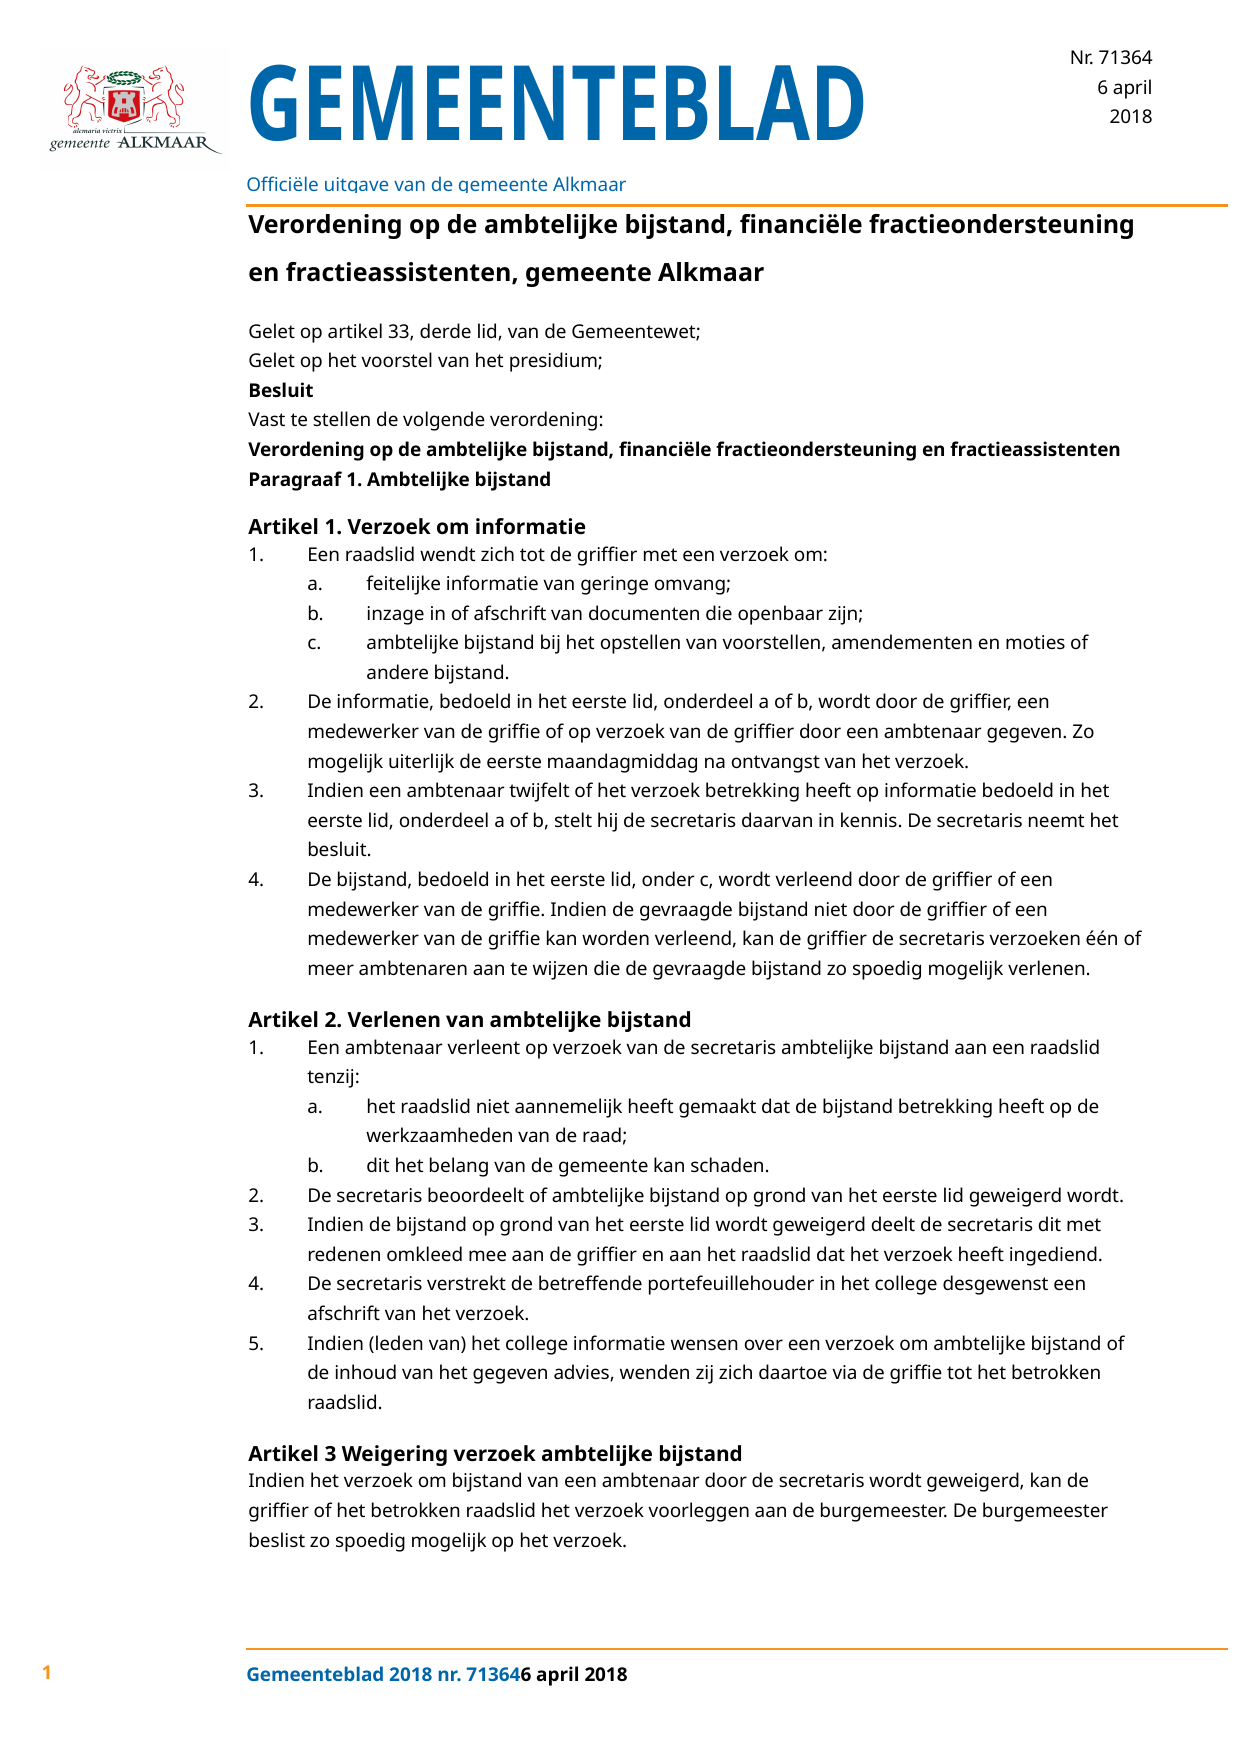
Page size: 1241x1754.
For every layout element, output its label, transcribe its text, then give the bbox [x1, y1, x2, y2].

list Een ambtenaar verleent op verzoek van de secretaris ambtelijke bijstand aan een raadslid tenzij: [248, 1034, 1152, 1089]
list feitelijke informatie van geringe omvang; [307, 570, 1152, 596]
text Artikel 3 Weigering verzoek ambtelijke bijstand [248, 1439, 1152, 1468]
list De informatie, bedoeld in het eerste lid, onderdeel a of b, wordt door de griffier, een medewerker van de griffie of op verzoek van de griffier door een ambtenaar gegeven. Zo mogelijk uiterlijk de eerste maandagmiddag na ontvangst van het verzoek. [248, 689, 1152, 774]
list De secretaris verstrekt de betreffende portefeuillehouder in het college desgewenst een afschrift van het verzoek. [248, 1271, 1152, 1326]
text Artikel 1. Verzoek om informatie [248, 512, 1152, 541]
list inzage in of afschrift van documenten die openbaar zijn; [307, 600, 1152, 626]
picture [41, 47, 231, 172]
text Verordening op de ambtelijke bijstand, financiële fractieondersteuning en fractieassistenten, gemeente Alkmaar [248, 207, 1152, 288]
text Verordening op de ambtelijke bijstand, financiële fractieondersteuning en fractieassistenten [248, 436, 1152, 462]
list Indien (leden van) het college informatie wensen over een verzoek om ambtelijke bijstand of de inhoud van het gegeven advies, wenden zij zich daartoe via de griffie tot het betrokken raadslid. [248, 1330, 1152, 1414]
text Besluit [248, 377, 1152, 403]
text Artikel 2. Verlenen van ambtelijke bijstand [248, 1005, 1152, 1034]
text Indien het verzoek om bijstand van een ambtenaar door de secretaris wordt geweigerd, kan de griffier of het betrokken raadslid het verzoek voorleggen aan de burgemeester. De burgemeester beslist zo spoedig mogelijk op het verzoek. [248, 1468, 1152, 1553]
text Gelet op het voorstel van het presidium; [248, 347, 1152, 373]
list De bijstand, bedoeld in het eerste lid, onder c, wordt verleend door de griffier of een medewerker van de griffie. Indien de gevraagde bijstand niet door de griffier of een medewerker van de griffie kan worden verleend, kan de griffier de secretaris verzoeken één of meer ambtenaren aan te wijzen die de gevraagde bijstand zo spoedig mogelijk verlenen. [248, 866, 1152, 981]
list De secretaris beoordeelt of ambtelijke bijstand op grond van het eerste lid geweigerd wordt. [248, 1182, 1152, 1207]
text Paragraaf 1. Ambtelijke bijstand [248, 466, 1152, 492]
list Indien de bijstand op grond van het eerste lid wordt geweigerd deelt de secretaris dit met redenen omkleed mee aan de griffier en aan het raadslid dat het verzoek heeft ingediend. [248, 1211, 1152, 1267]
list ambtelijke bijstand bij het opstellen van voorstellen, amendementen en moties of andere bijstand. [307, 629, 1152, 685]
list het raadslid niet aannemelijk heeft gemaakt dat de bijstand betrekking heeft op de werkzaamheden van de raad; [307, 1093, 1152, 1148]
list Indien een ambtenaar twijfelt of het verzoek betrekking heeft op informatie bedoeld in het eerste lid, onderdeel a of b, stelt hij de secretaris daarvan in kennis. De secretaris neemt het besluit. [248, 777, 1152, 862]
list dit het belang van de gemeente kan schaden. [307, 1152, 1152, 1178]
list Een raadslid wendt zich tot de griffier met een verzoek om: [248, 541, 1152, 567]
text Gelet op artikel 33, derde lid, van de Gemeentewet; [248, 318, 1152, 344]
text Vast te stellen de volgende verordening: [248, 407, 1152, 432]
